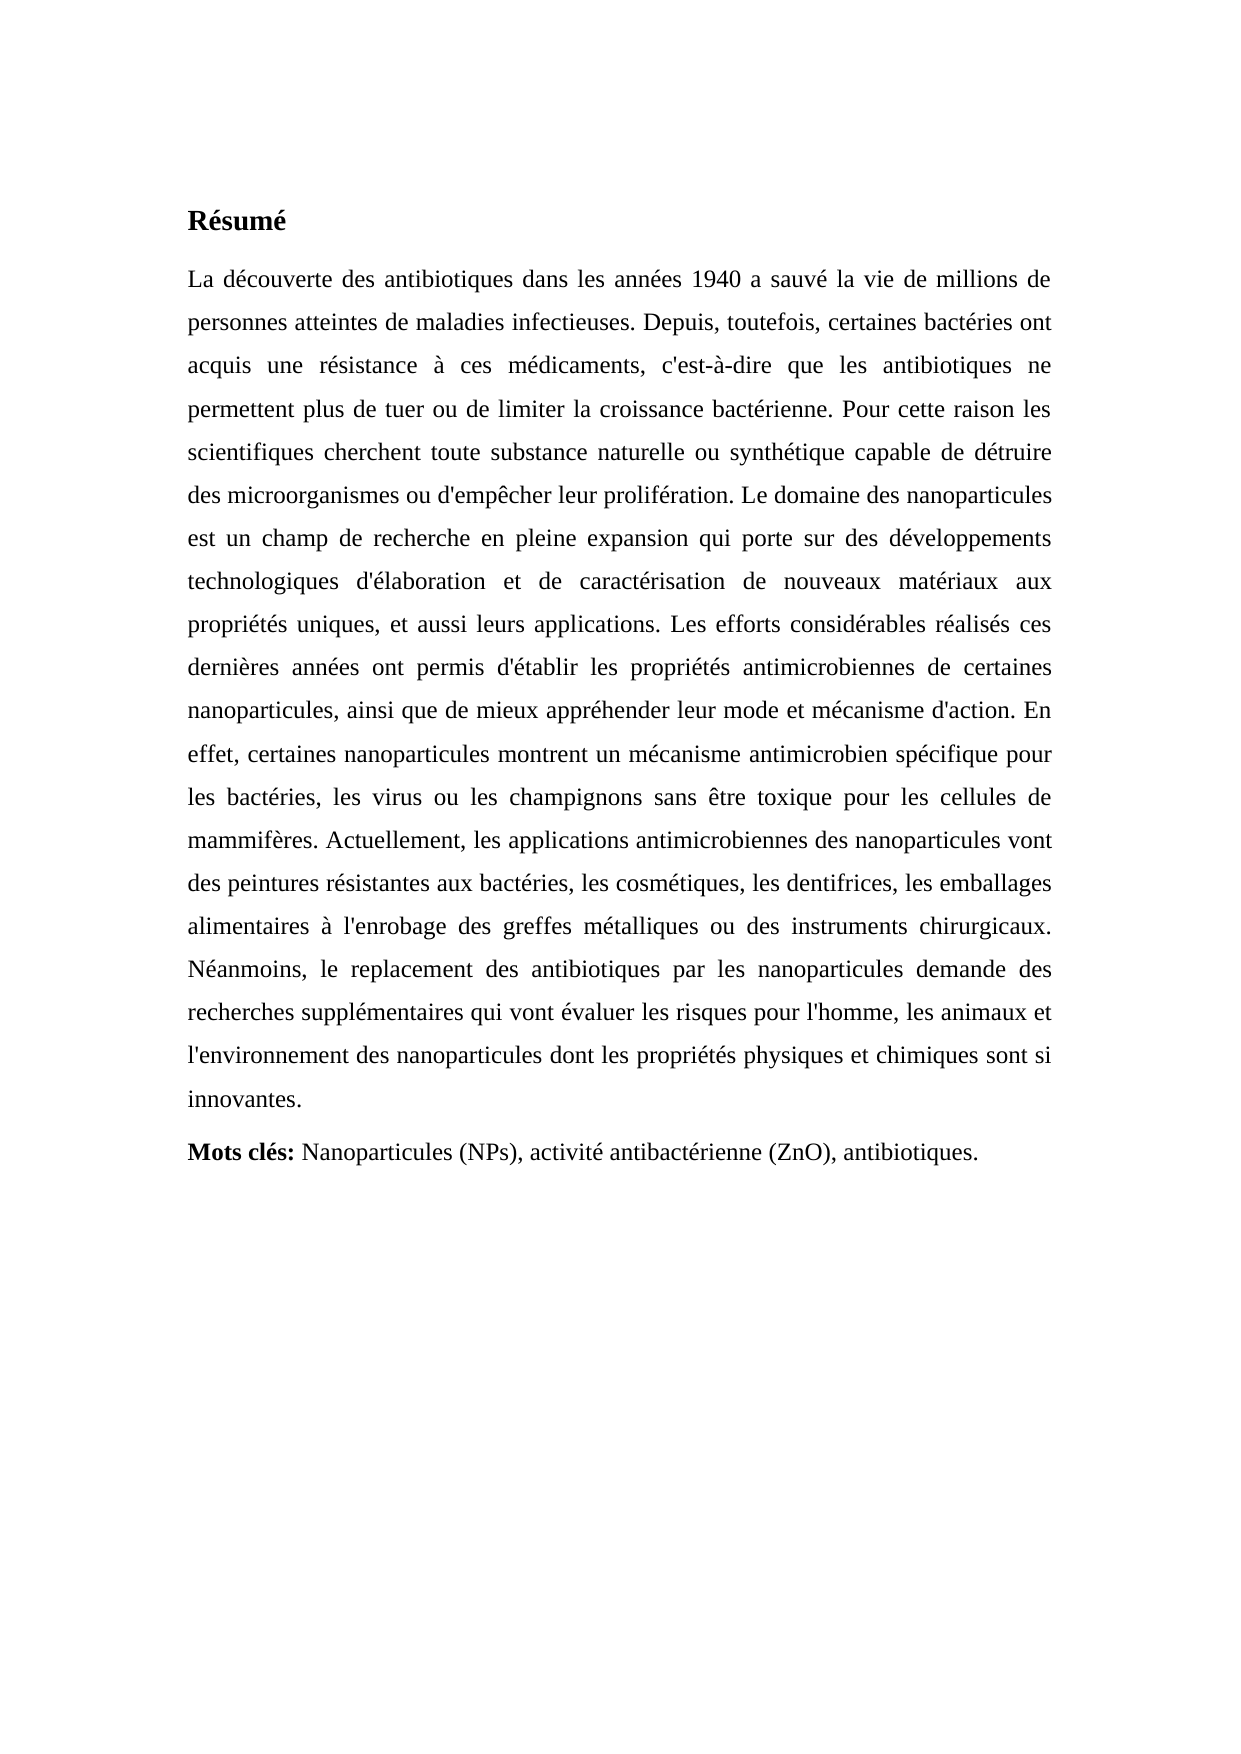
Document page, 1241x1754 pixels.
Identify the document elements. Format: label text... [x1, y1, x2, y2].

text La découverte des antibiotiques dans les années 1940 a sauvé la vie de millions de personnes atteintes de maladies infectieuses. Depuis, toutefois, certaines bactéries ont acquis une résistance à ces médicaments, c'est-à-dire que les antibiotiques ne permettent plus de tuer ou de limiter la croissance bactérienne. Pour cette raison les scientifiques cherchent toute substance naturelle ou synthétique capable de détruire des microorganismes ou d'empêcher leur prolifération. Le domaine des nanoparticules est un champ de recherche en pleine expansion qui porte sur des développements technologiques d'élaboration et de caractérisation de nouveaux matériaux aux propriétés uniques, et aussi leurs applications. Les efforts considérables réalisés ces dernières années ont permis d'établir les propriétés antimicrobiennes de certaines nanoparticules, ainsi que de mieux appréhender leur mode et mécanisme d'action. En effet, certaines nanoparticules montrent un mécanisme antimicrobien spécifique pour les bactéries, les virus ou les champignons sans être toxique pour les cellules de mammifères. Actuellement, les applications antimicrobiennes des nanoparticules vont des peintures résistantes aux bactéries, les cosmétiques, les dentifrices, les emballages alimentaires à l'enrobage des greffes métalliques ou des instruments chirurgicaux. Néanmoins, le replacement des antibiotiques par les nanoparticules demande des recherches supplémentaires qui vont évaluer les risques pour l'homme, les animaux et l'environnement des nanoparticules dont les propriétés physiques et chimiques sont si innovantes. [187, 264, 1053, 1112]
text Mots clés: Nanoparticules (NPs), activité antibactérienne (ZnO), antibiotiques. [187, 1137, 1053, 1166]
text Résumé [187, 203, 1053, 237]
